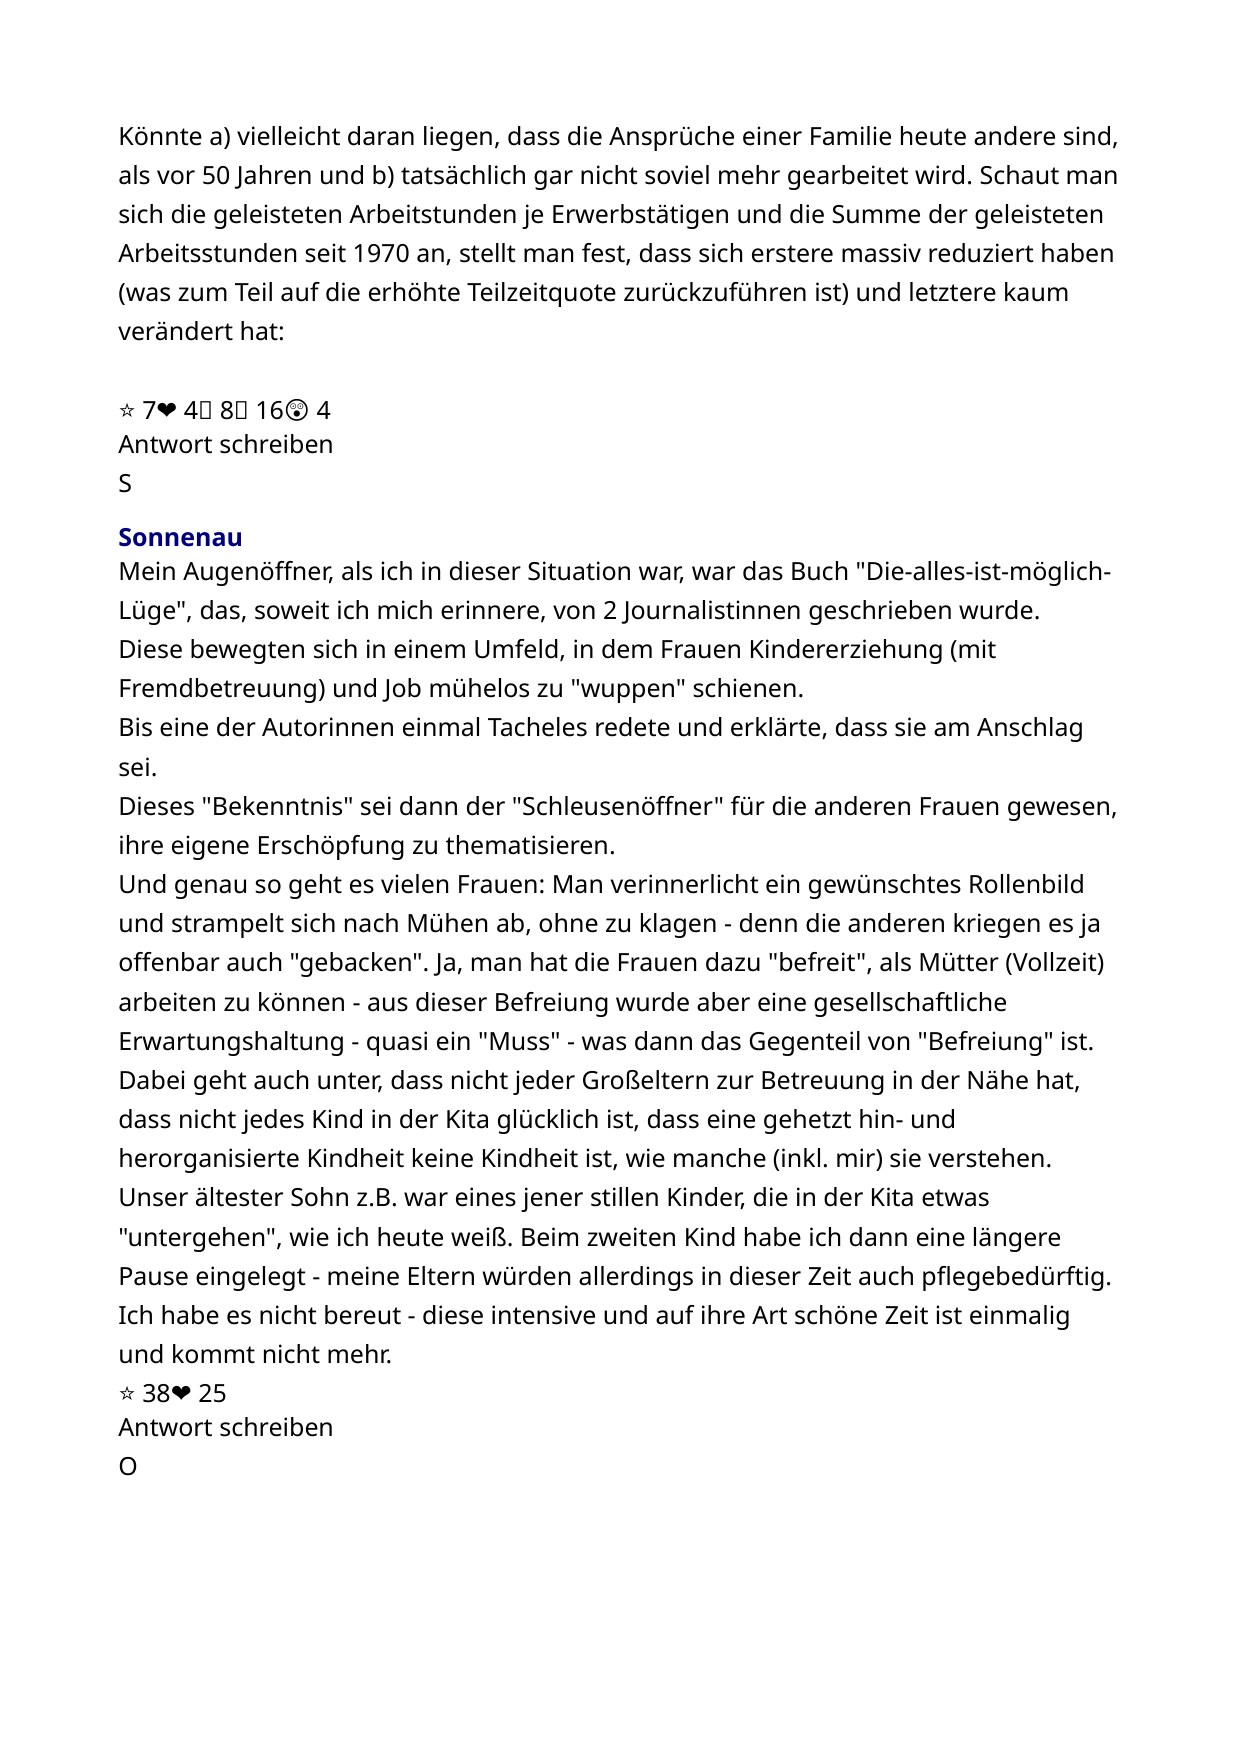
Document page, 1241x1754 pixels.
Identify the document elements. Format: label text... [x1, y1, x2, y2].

text Ich habe es nicht bereut - diese intensive und auf ihre Art schöne Zeit ist einmalig und kommt nicht mehr. [118, 1297, 1122, 1371]
text Und genau so geht es vielen Frauen: Man verinnerlicht ein gewünschtes Rollenbild und strampelt sich nach Mühen ab, ohne zu klagen - denn die anderen kriegen es ja offenbar auch "gebacken". Ja, man hat die Frauen dazu "befreit", als Mütter (Vollzeit) arbeiten zu können - aus dieser Befreiung wurde aber eine gesellschaftliche Erwartungshaltung - quasi ein "Muss" - was dann das Gegenteil von "Befreiung" ist. [118, 867, 1122, 1057]
text O [118, 1449, 1122, 1483]
text Dieses "Bekenntnis" sei dann der "Schleusenöffner" für die anderen Frauen gewesen, ihre eigene Erschöpfung zu thematisieren. [118, 788, 1122, 862]
text Diese bewegten sich in einem Umfeld, in dem Frauen Kindererziehung (mit Fremdbetreuung) und Job mühelos zu "wuppen" schienen. [118, 632, 1122, 705]
text Mein Augenöffner, als ich in dieser Situation war, war das Buch "Die-alles-ist-möglich-Lüge", das, soweit ich mich erinnere, von 2 Journalistinnen geschrieben wurde. [118, 553, 1122, 627]
text Bis eine der Autorinnen einmal Tacheles redete und erklärte, dass sie am Anschlag sei. [118, 710, 1122, 783]
text Könnte a) vielleicht daran liegen, dass die Ansprüche einer Familie heute andere sind, als vor 50 Jahren und b) tatsächlich gar nicht soviel mehr gearbeitet wird. Schaut man sich die geleisteten Arbeitstunden je Erwerbstätigen und die Summe der geleisteten Arbeitsstunden seit 1970 an, stellt man fest, dass sich erstere massiv reduziert haben (was zum Teil auf die erhöhte Teilzeitquote zurückzuführen ist) und letztere kaum verändert hat: [118, 118, 1122, 348]
text Antwort schreiben [118, 426, 1122, 460]
text Dabei geht auch unter, dass nicht jeder Großeltern zur Betreuung in der Nähe hat, dass nicht jedes Kind in der Kita glücklich ist, dass eine gehetzt hin- und herorganisierte Kindheit keine Kindheit ist, wie manche (inkl. mir) sie verstehen. [118, 1062, 1122, 1175]
subtitle Sonnenau [118, 519, 1122, 553]
text Unser ältester Sohn z.B. war eines jener stillen Kinder, die in der Kita etwas "untergehen", wie ich heute weiß. Beim zweiten Kind habe ich dann eine längere Pause eingelegt - meine Eltern würden allerdings in dieser Zeit auch pflegebedürftig. [118, 1180, 1122, 1292]
text https://www.sozialpolitik-ak… [118, 353, 1122, 387]
text Antwort schreiben [118, 1410, 1122, 1444]
text ⭐️ 38❤️ 25 [118, 1376, 1122, 1410]
text S [118, 466, 1122, 499]
text ⭐️ 7❤️ 4🙁 8🤨 16😲 4 [118, 392, 1122, 426]
